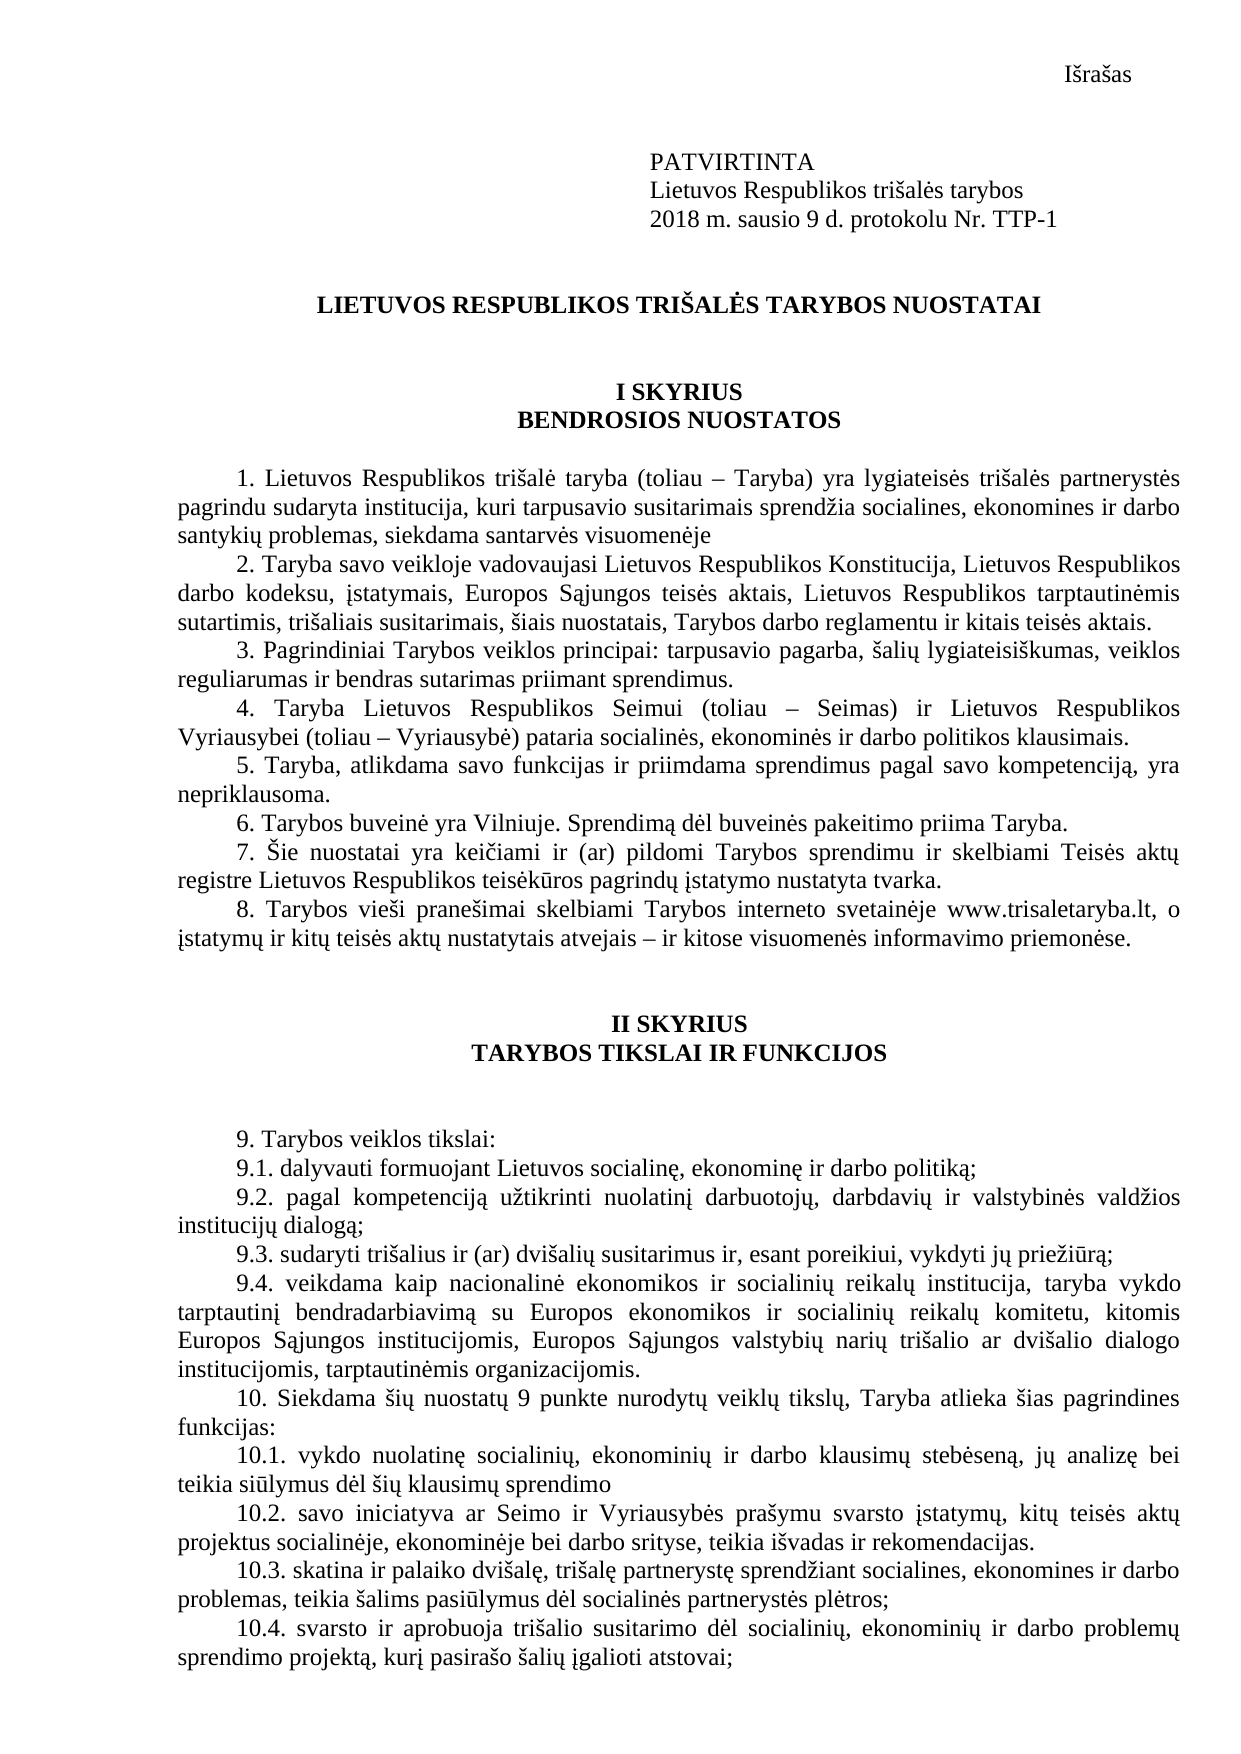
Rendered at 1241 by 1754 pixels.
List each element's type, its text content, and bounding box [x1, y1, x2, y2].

text Lietuvos Respublikos trišalės tarybos [649, 176, 1181, 204]
text 8. Tarybos vieši pranešimai skelbiami Tarybos interneto svetainėje www.trisaletaryba.lt, o įstatymų ir kitų teisės aktų nustatytais atvejais – ir kitose visuomenės informavimo priemonėse. [177, 894, 1181, 952]
text 1. Lietuvos Respublikos trišalė taryba (toliau – Taryba) yra lygiateisės trišalės partnerystės pagrindu sudaryta institucija, kuri tarpusavio susitarimais sprendžia socialines, ekonomines ir darbo santykių problemas, siekdama santarvės visuomenėje [177, 463, 1181, 549]
text BENDROSIOS NUOSTATOS [177, 406, 1181, 434]
text 9.3. sudaryti trišalius ir (ar) dvišalių susitarimus ir, esant poreikiui, vykdyti jų priežiūrą; [177, 1239, 1181, 1268]
text 3. Pagrindiniai Tarybos veiklos principai: tarpusavio pagarba, šalių lygiateisiškumas, veiklos reguliarumas ir bendras sutarimas priimant sprendimus. [177, 636, 1181, 693]
text 10. Siekdama šių nuostatų 9 punkte nurodytų veiklų tikslų, Taryba atlieka šias pagrindines funkcijas: [177, 1383, 1181, 1441]
text 9.2. pagal kompetenciją užtikrinti nuolatinį darbuotojų, darbdavių ir valstybinės valdžios institucijų dialogą; [177, 1182, 1181, 1239]
text 10.4. svarsto ir aprobuoja trišalio susitarimo dėl socialinių, ekonominių ir darbo problemų sprendimo projektą, kurį pasirašo šalių įgalioti atstovai; [177, 1613, 1181, 1671]
text 5. Taryba, atlikdama savo funkcijas ir priimdama sprendimus pagal savo kompetenciją, yra nepriklausoma. [177, 751, 1181, 808]
text 10.3. skatina ir palaiko dvišalę, trišalę partnerystę sprendžiant socialines, ekonomines ir darbo problemas, teikia šalims pasiūlymus dėl socialinės partnerystės plėtros; [177, 1556, 1181, 1613]
text PATVIRTINTA [649, 147, 1181, 176]
text TARYBOS TIKSLAI IR FUNKCIJOS [177, 1038, 1181, 1067]
text 7. Šie nuostatai yra keičiami ir (ar) pildomi Tarybos sprendimu ir skelbiami Teisės aktų registre Lietuvos Respublikos teisėkūros pagrindų įstatymo nustatyta tvarka. [177, 837, 1181, 894]
text 6. Tarybos buveinė yra Vilniuje. Sprendimą dėl buveinės pakeitimo priima Taryba. [177, 808, 1181, 837]
text LIETUVOS RESPUBLIKOS TRIŠALĖS TARYBOS NUOSTATAI [177, 291, 1181, 319]
text 10.1. vykdo nuolatinę socialinių, ekonominių ir darbo klausimų stebėseną, jų analizę bei teikia siūlymus dėl šių klausimų sprendimo [177, 1441, 1181, 1498]
text 9. Tarybos veiklos tikslai: [177, 1124, 1181, 1153]
text 2. Taryba savo veikloje vadovaujasi Lietuvos Respublikos Konstitucija, Lietuvos Respublikos darbo kodeksu, įstatymais, Europos Sąjungos teisės aktais, Lietuvos Respublikos tarptautinėmis sutartimis, trišaliais susitarimais, šiais nuostatais, Tarybos darbo reglamentu ir kitais teisės aktais. [177, 549, 1181, 636]
text 4. Taryba Lietuvos Respublikos Seimui (toliau – Seimas) ir Lietuvos Respublikos Vyriausybei (toliau – Vyriausybė) pataria socialinės, ekonominės ir darbo politikos klausimais. [177, 693, 1181, 751]
text 10.2. savo iniciatyva ar Seimo ir Vyriausybės prašymu svarsto įstatymų, kitų teisės aktų projektus socialinėje, ekonominėje bei darbo srityse, teikia išvadas ir rekomendacijas. [177, 1498, 1181, 1556]
text II SKYRIUS [177, 1009, 1181, 1038]
text I SKYRIUS [177, 377, 1181, 406]
text 9.1. dalyvauti formuojant Lietuvos socialinę, ekonominę ir darbo politiką; [177, 1153, 1181, 1182]
text 2018 m. sausio 9 d. protokolu Nr. TTP-1 [649, 204, 1181, 233]
text 9.4. veikdama kaip nacionalinė ekonomikos ir socialinių reikalų institucija, taryba vykdo tarptautinį bendradarbiavimą su Europos ekonomikos ir socialinių reikalų komitetu, kitomis Europos Sąjungos institucijomis, Europos Sąjungos valstybių narių trišalio ar dvišalio dialogo institucijomis, tarptautinėmis organizacijomis. [177, 1268, 1181, 1383]
